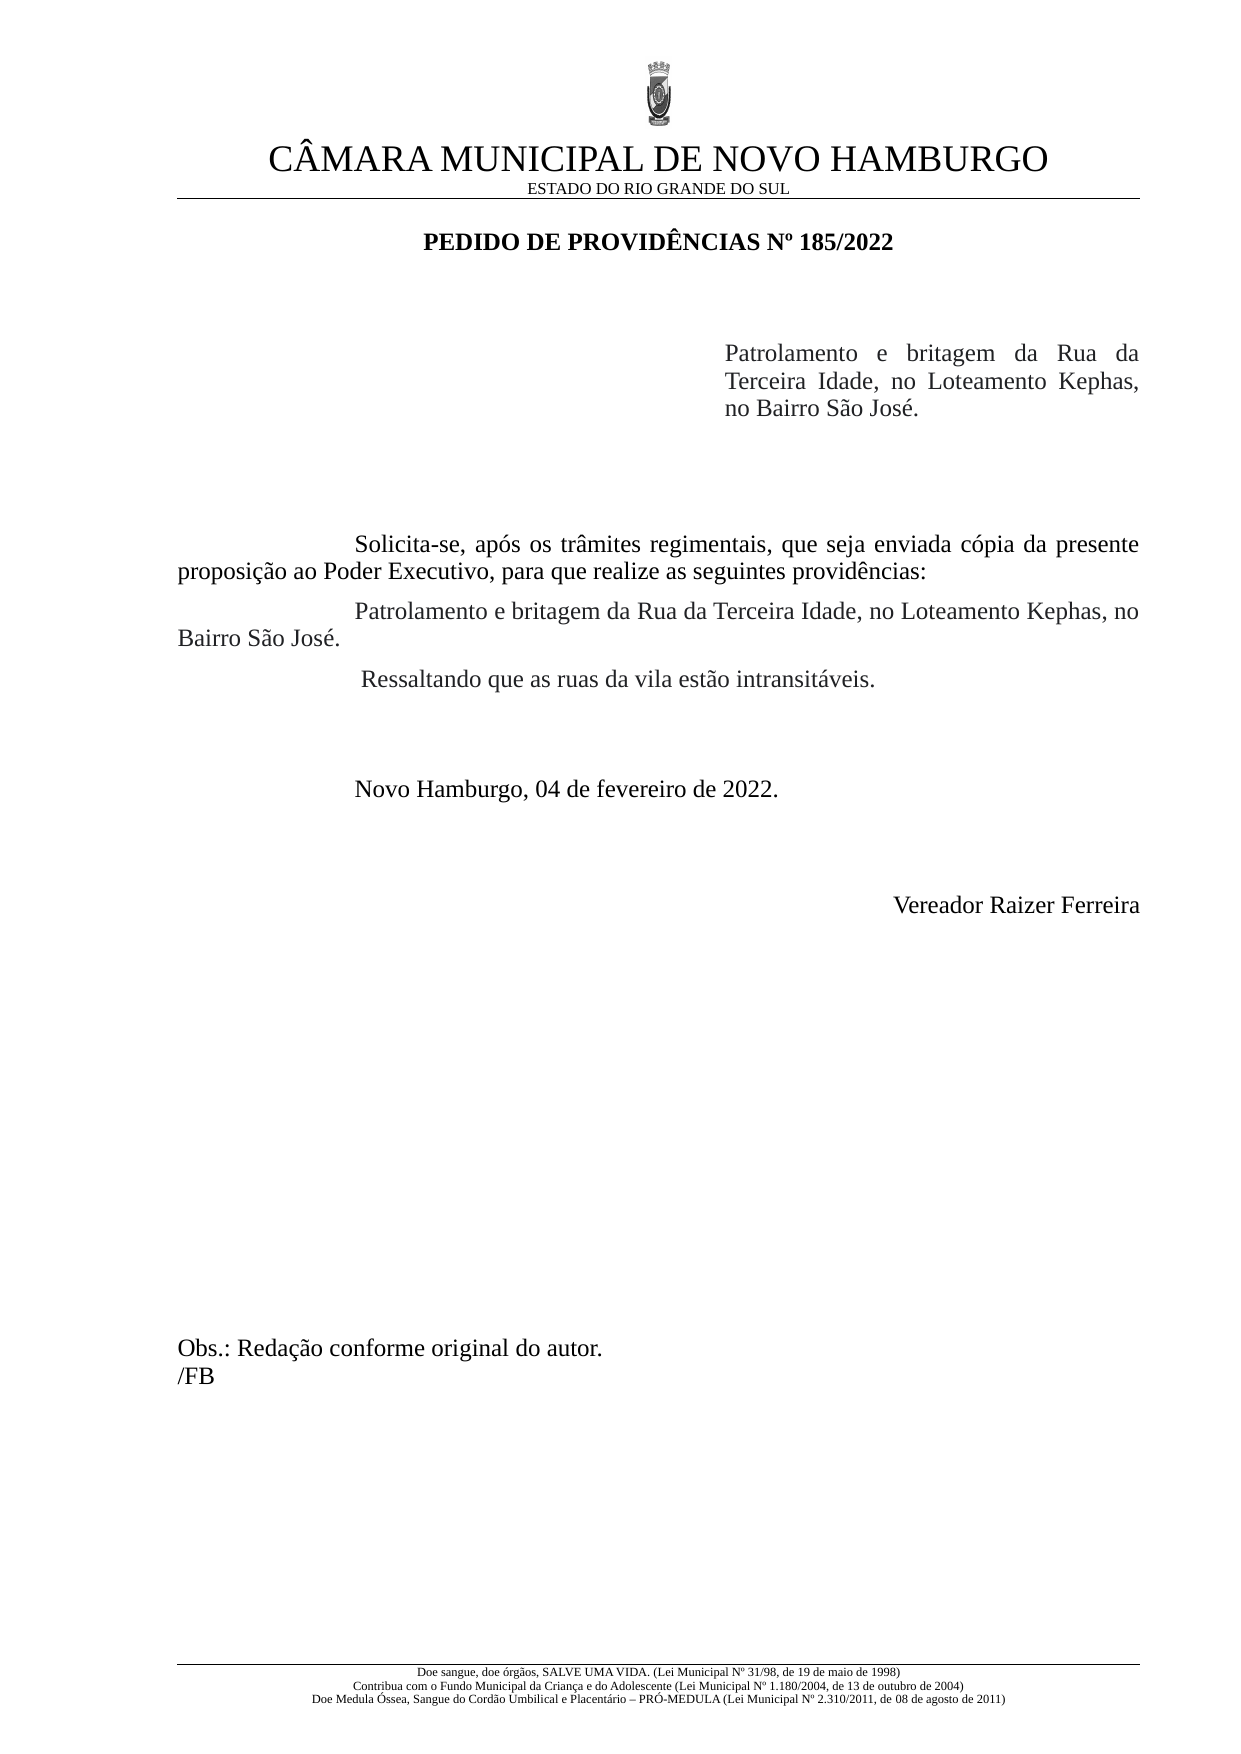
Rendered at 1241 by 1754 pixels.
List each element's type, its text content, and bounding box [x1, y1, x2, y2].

list Patrolamento e britagem da Rua da Terceira Idade, no Loteamento Kephas, no Bairro São José. [687, 339, 1140, 422]
text Patrolamento e britagem da Rua da Terceira Idade, no Loteamento Kephas, no Bairro São José. [177, 597, 1140, 652]
text /FB [177, 1362, 1140, 1390]
text PEDIDO DE PROVIDÊNCIAS Nº 185/2022 [177, 228, 1140, 256]
text Ressaltando que as ruas da vila estão intransitáveis. [177, 665, 1140, 692]
text Vereador Raizer Ferreira [649, 891, 1140, 919]
text Novo Hamburgo, 04 de fevereiro de 2022. [177, 775, 1140, 802]
text Obs.: Redação conforme original do autor. [177, 1334, 1140, 1362]
text Solicita-se, após os trâmites regimentais, que seja enviada cópia da presente proposição ao Poder Executivo, para que realize as seguintes providências: [177, 530, 1140, 585]
